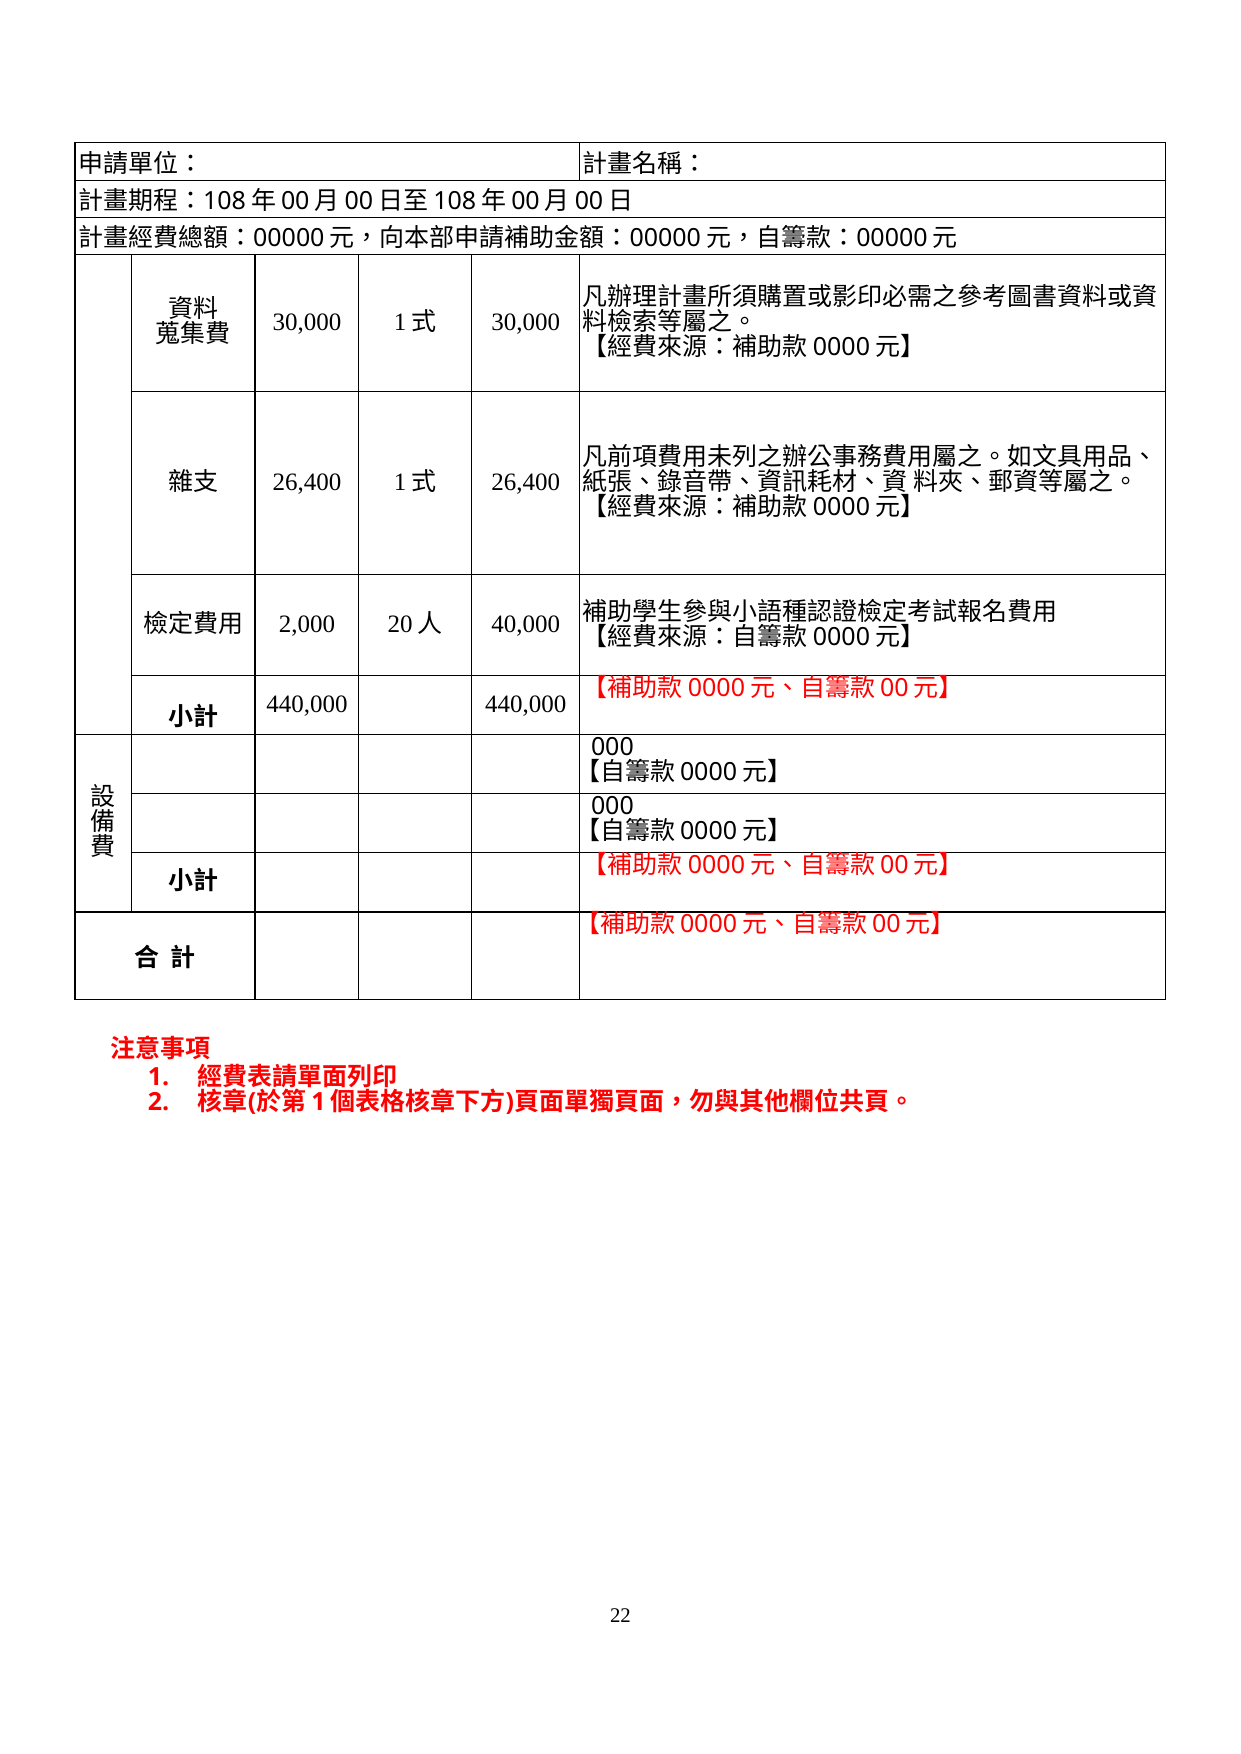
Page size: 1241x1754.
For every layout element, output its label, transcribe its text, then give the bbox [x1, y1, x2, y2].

table_cell 2,000 [256, 575, 358, 675]
table_cell 【補助款0000元、自籌款00元】 [580, 853, 1165, 911]
table_cell 凡辦理計畫所須購置或影印必需之參考圖書資料或資料檢索等屬之。 【經費來源：補助款0000元】 [580, 255, 1165, 391]
table_cell [359, 676, 471, 734]
table_cell 設 備 費 [76, 735, 131, 911]
table_header 申請單位： [76, 143, 579, 179]
list 經費表請單面列印 [148, 1065, 1092, 1090]
table_cell [359, 735, 471, 793]
table_cell 計畫經費總額：00000元，向本部申請補助金額：00000元，自籌款：00000元 [76, 218, 1165, 254]
table_cell 440,000 [256, 676, 358, 734]
table_cell 合 計 [76, 913, 254, 999]
table_cell [472, 853, 579, 911]
table_cell 計畫期程：108年00月00日至108年00月00日 [76, 181, 1165, 217]
table_cell [256, 735, 358, 793]
table_cell 補助學生參與小語種認證檢定考試報名費用 【經費來源：自籌款0000元】 [580, 575, 1165, 675]
table_cell 000 【自籌款0000元】 [580, 735, 1165, 793]
table_cell [472, 913, 579, 999]
table_cell 30,000 [472, 255, 579, 391]
table_cell [132, 794, 254, 852]
table_header 計畫名稱： [580, 143, 1165, 179]
table_cell 凡前項費用未列之辦公事務費用屬之。如文具用品、紙張、錄音帶、資訊耗材、資 料夾、郵資等屬之。 【經費來源：補助款0000元】 [580, 392, 1165, 574]
table_cell [359, 913, 471, 999]
table_cell [359, 853, 471, 911]
table_cell 26,400 [256, 392, 358, 574]
table_cell 26,400 [472, 392, 579, 574]
table_cell 30,000 [256, 255, 358, 391]
table_cell 20人 [359, 575, 471, 675]
list 核章(於第1個表格核章下方)頁面單獨頁面，勿與其他欄位共頁。 [148, 1090, 1092, 1115]
text 注意事項 [110, 1029, 1092, 1065]
table_cell 小計 [132, 676, 254, 734]
table_cell 【補助款0000元、自籌款00元】 [580, 913, 1165, 999]
table_cell 440,000 [472, 676, 579, 734]
table_cell [472, 735, 579, 793]
table_cell [256, 853, 358, 911]
table_cell [76, 255, 131, 734]
table_cell 雜支 [132, 392, 254, 574]
table_cell 資料 蒐集費 [132, 255, 254, 391]
table_cell [132, 735, 254, 793]
table_cell [256, 794, 358, 852]
table_cell 40,000 [472, 575, 579, 675]
table_cell 檢定費用 [132, 575, 254, 675]
table_cell [256, 913, 358, 999]
table_cell 小計 [132, 853, 254, 911]
table_cell 1式 [359, 255, 471, 391]
table_cell [359, 794, 471, 852]
table_cell 000 【自籌款0000元】 [580, 794, 1165, 852]
table_cell 1式 [359, 392, 471, 574]
table_cell 【補助款0000元、自籌款00元】 [580, 676, 1165, 734]
table_cell [472, 794, 579, 852]
